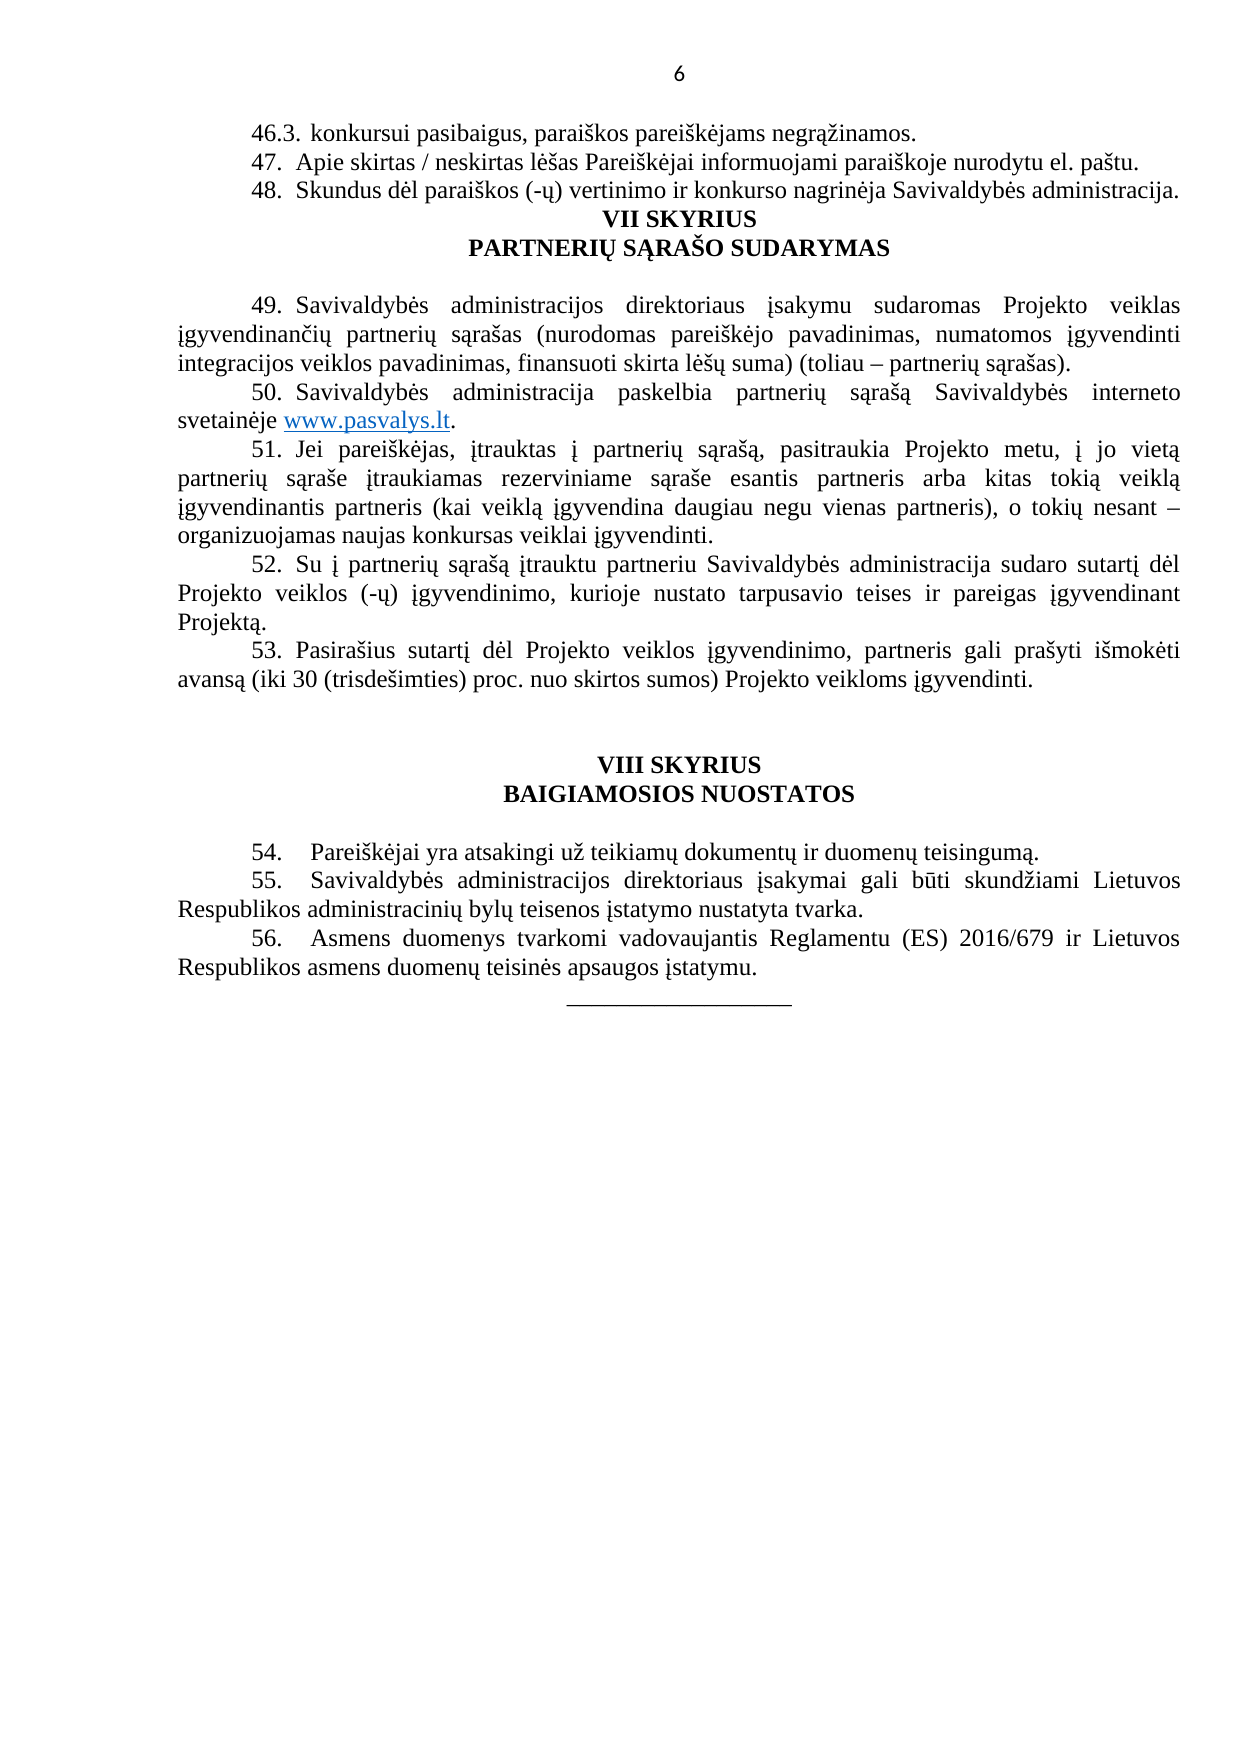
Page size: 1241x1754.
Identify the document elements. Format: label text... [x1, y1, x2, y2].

text 50. Savivaldybės administracija paskelbia partnerių sąrašą Savivaldybės interneto svetainėje www.pasvalys.lt. [177, 377, 1181, 434]
text 54. Pareiškėjai yra atsakingi už teikiamų dokumentų ir duomenų teisingumą. [177, 837, 1181, 866]
text 51. Jei pareiškėjas, įtrauktas į partnerių sąrašą, pasitraukia Projekto metu, į jo vietą partnerių sąraše įtraukiamas rezerviniame sąraše esantis partneris arba kitas tokią veiklą įgyvendinantis partneris (kai veiklą įgyvendina daugiau negu vienas partneris), o tokių nesant – organizuojamas naujas konkursas veiklai įgyvendinti. [177, 434, 1181, 549]
text 49. Savivaldybės administracijos direktoriaus įsakymu sudaromas Projekto veiklas įgyvendinančių partnerių sąrašas (nurodomas pareiškėjo pavadinimas, numatomos įgyvendinti integracijos veiklos pavadinimas, finansuoti skirta lėšų suma) (toliau – partnerių sąrašas). [177, 291, 1181, 377]
text 55. Savivaldybės administracijos direktoriaus įsakymai gali būti skundžiami Lietuvos Respublikos administracinių bylų teisenos įstatymo nustatyta tvarka. [177, 866, 1181, 923]
text BAIGIAMOSIOS NUOSTATOS [177, 779, 1181, 808]
text 53. Pasirašius sutartį dėl Projekto veiklos įgyvendinimo, partneris gali prašyti išmokėti avansą (iki 30 (trisdešimties) proc. nuo skirtos sumos) Projekto veikloms įgyvendinti. [177, 636, 1181, 693]
text 46.3. konkursui pasibaigus, paraiškos pareiškėjams negrąžinamos. [177, 118, 1181, 147]
text 56. Asmens duomenys tvarkomi vadovaujantis Reglamentu (ES) 2016/679 ir Lietuvos Respublikos asmens duomenų teisinės apsaugos įstatymu. [177, 923, 1181, 981]
text 48. Skundus dėl paraiškos (-ų) vertinimo ir konkurso nagrinėja Savivaldybės administracija. [177, 176, 1181, 204]
text VIII SKYRIUS [177, 751, 1181, 779]
text 52. Su į partnerių sąrašą įtrauktu partneriu Savivaldybės administracija sudaro sutartį dėl Projekto veiklos (-ų) įgyvendinimo, kurioje nustato tarpusavio teises ir pareigas įgyvendinant Projektą. [177, 549, 1181, 636]
text VII SKYRIUS [177, 204, 1181, 233]
text __________________ [177, 981, 1181, 1009]
text PARTNERIŲ SĄRAŠO SUDARYMAS [177, 233, 1181, 262]
text 47. Apie skirtas / neskirtas lėšas Pareiškėjai informuojami paraiškoje nurodytu el. paštu. [177, 147, 1181, 176]
